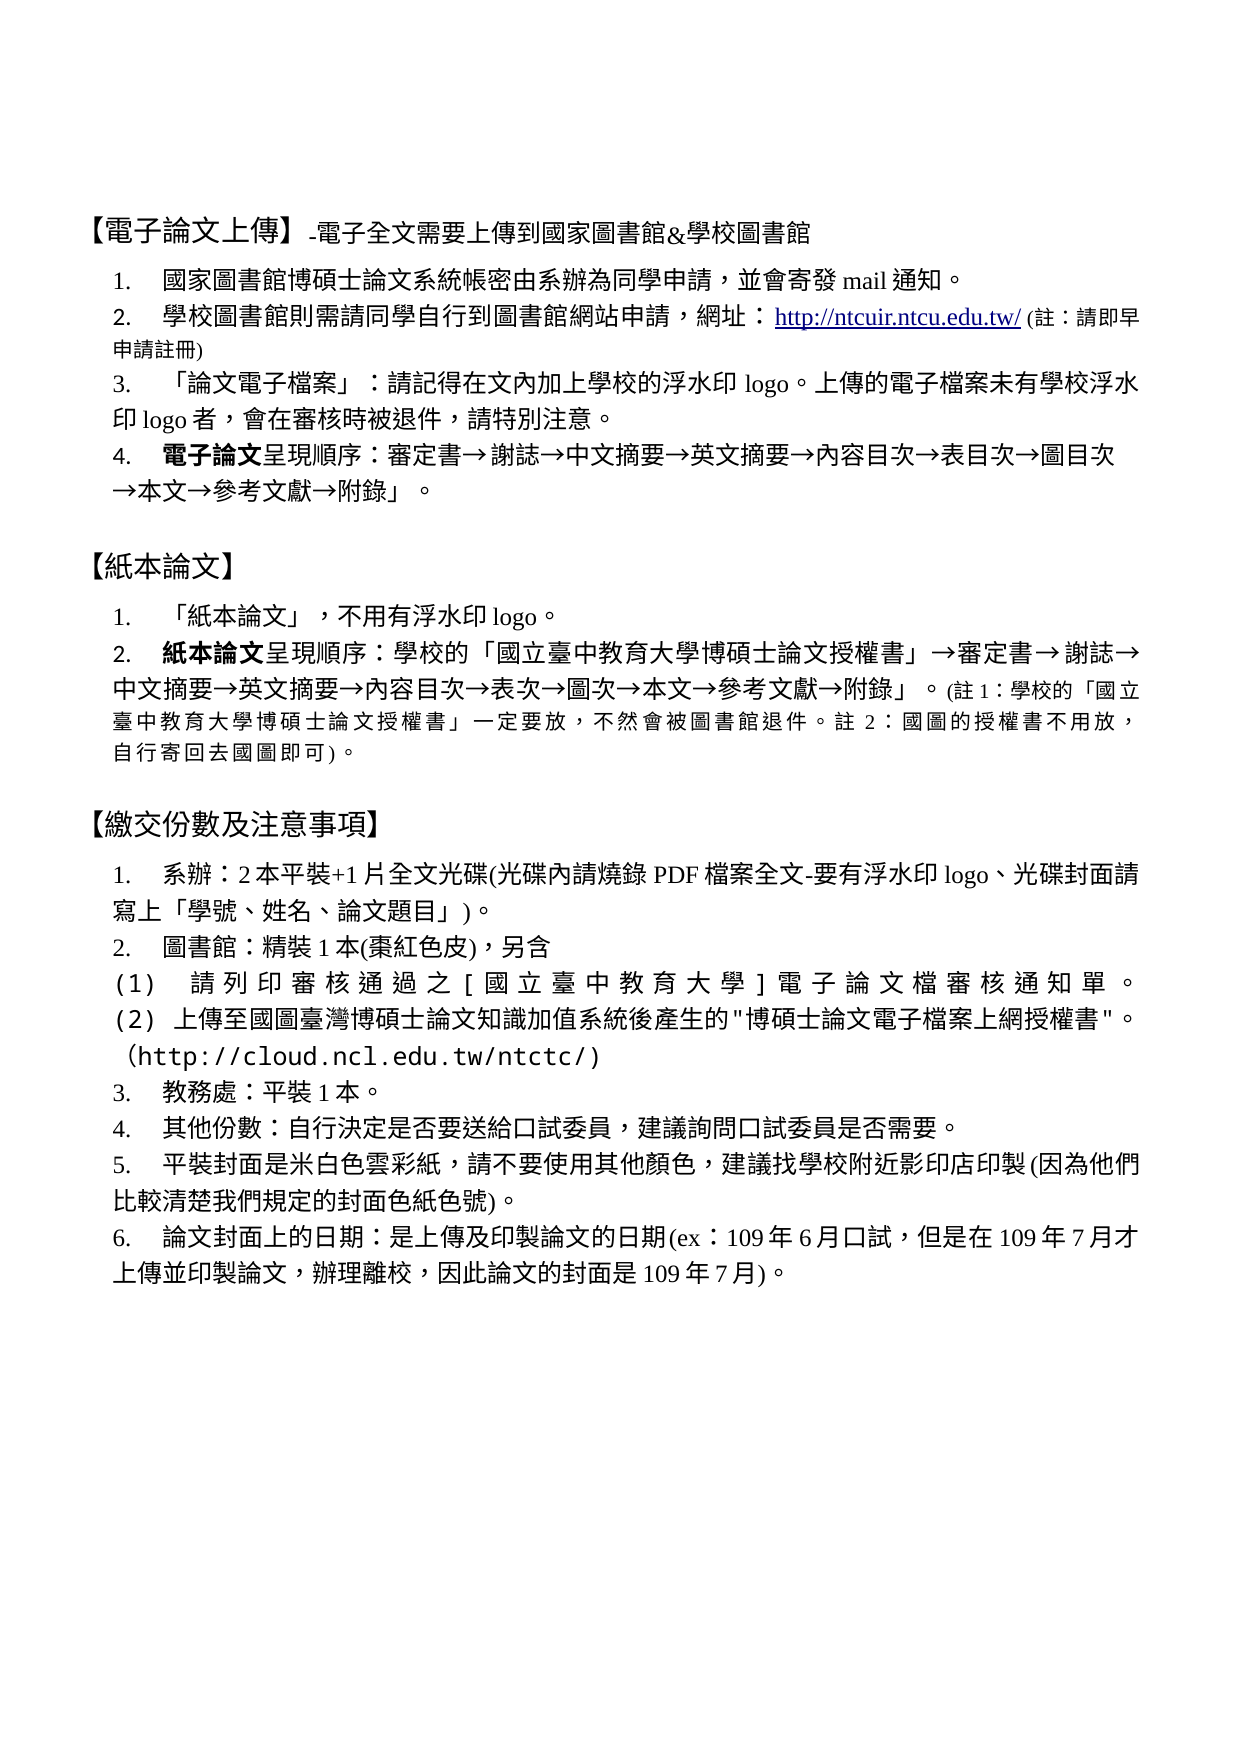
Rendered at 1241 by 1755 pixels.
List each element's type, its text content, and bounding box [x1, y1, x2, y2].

list 論文封面上的日期：是上傳及印製論文的日期(ex：109年6月口試，但是在109年7月才上傳並印製論文，辦理離校，因此論文的封面是109年7月)。 [112, 1217, 1140, 1290]
list 國家圖書館博碩士論文系統帳密由系辦為同學申請，並會寄發mail通知。 [112, 260, 1140, 297]
list 紙本論文呈現順序：學校的「國立臺中教育大學博碩士論文授權書」→審定書→謝誌→中文摘要→英文摘要→內容目次→表次→圖次→本文→參考文獻→附錄」。(註1：學校的「國立臺中教育大學博碩士論文授權書」一定要放，不然會被圖書館退件。註2：國圖的授權書不用放，自行寄回去國圖即可)。 [112, 633, 1140, 766]
list 其他份數：自行決定是否要送給口試委員，建議詢問口試委員是否需要。 [112, 1108, 1140, 1145]
list 學校圖書館則需請同學自行到圖書館網站申請，網址：http://ntcuir.ntcu.edu.tw/ (註：請即早申請註冊) [112, 297, 1140, 363]
list 電子論文呈現順序：審定書→謝誌→中文摘要→英文摘要→內容目次→表目次→圖目次→本文→參考文獻→附錄」。 [112, 436, 1140, 508]
list 系辦：2本平裝+1片全文光碟(光碟內請燒錄PDF檔案全文-要有浮水印logo、光碟封面請寫上「學號、姓名、論文題目」)。 [112, 855, 1140, 927]
list 「紙本論文」，不用有浮水印logo。 [112, 597, 1140, 633]
list 平裝封面是米白色雲彩紙，請不要使用其他顏色，建議找學校附近影印店印製(因為他們比較清楚我們規定的封面色紙色號)。 [112, 1145, 1140, 1217]
list 「論文電子檔案」：請記得在文內加上學校的浮水印logo。上傳的電子檔案未有學校浮水印logo者，會在審核時被退件，請特別注意。 [112, 363, 1140, 436]
text (1) 請列印審核通過之[國立臺中教育大學]電子論文檔審核通知單。 (2) 上傳至國圖臺灣博碩士論文知識加值系統後產生的"博碩士論文電子檔案上網授權書"。 （http://cloud.ncl.edu.tw/ntctc/) [112, 963, 1140, 1072]
text 【紙本論文】 [75, 544, 1140, 586]
text 【繳交份數及注意事項】 [75, 802, 1140, 844]
text 【電子論文上傳】-電子全文需要上傳到國家圖書館&學校圖書館 [75, 207, 1140, 250]
list 教務處：平裝1本。 [112, 1072, 1140, 1108]
list 圖書館：精裝1本(棗紅色皮)，另含 [112, 927, 1140, 963]
